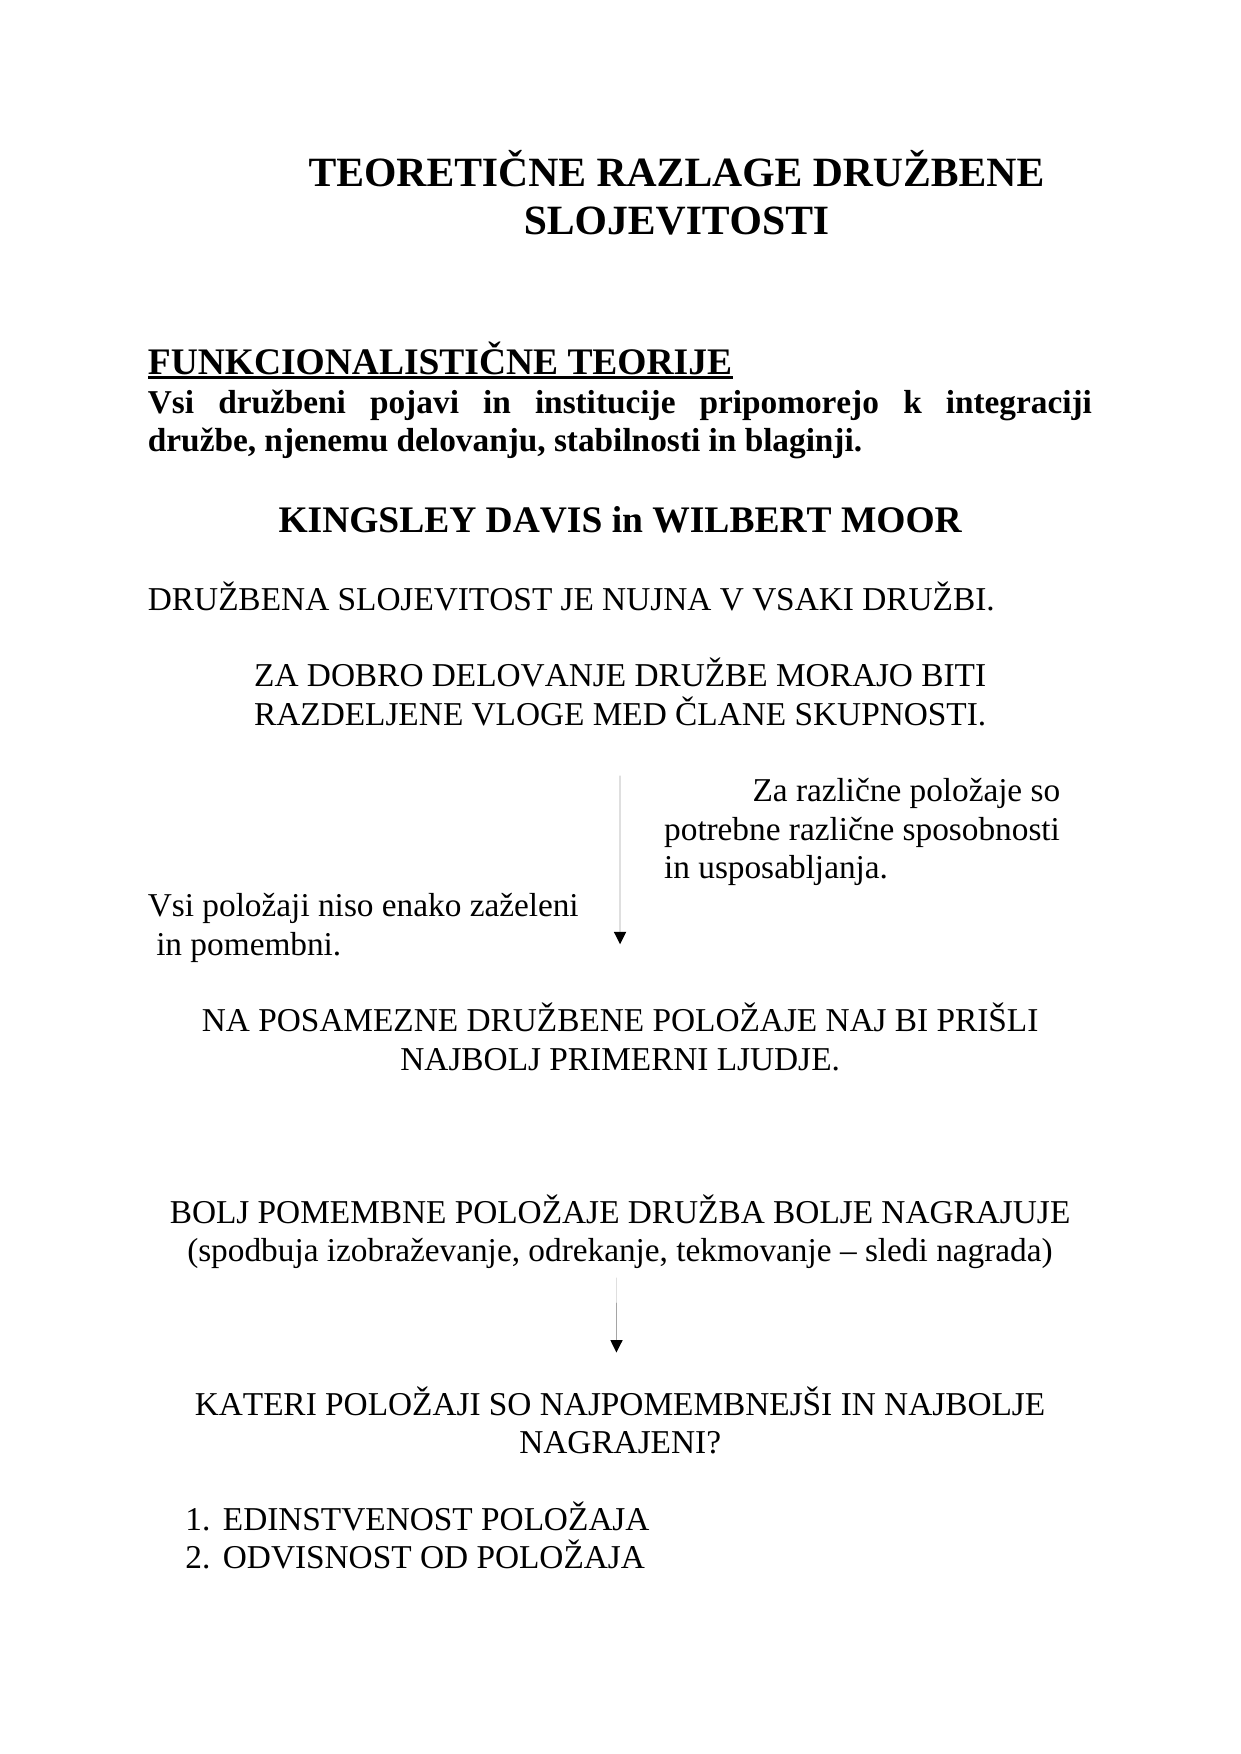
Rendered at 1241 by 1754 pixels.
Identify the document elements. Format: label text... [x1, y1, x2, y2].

text DRUŽBENA SLOJEVITOST JE NUJNA V VSAKI DRUŽBI. [148, 579, 1093, 617]
text TEORETIČNE RAZLAGE DRUŽBENE SLOJEVITOSTI [260, 148, 1093, 243]
text Vsi položaji niso enako zaželeni [148, 886, 619, 924]
text Vsi družbeni pojavi in institucije pripomorejo k integraciji družbe, njenemu delovanju, stabilnosti in blaginji. [148, 382, 1093, 459]
text (spodbuja izobraževanje, odrekanje, tekmovanje – sledi nagrada) [148, 1231, 1093, 1269]
text BOLJ POMEMBNE POLOŽAJE DRUŽBA BOLJE NAGRAJUJE [148, 1192, 1093, 1231]
text FUNKCIONALISTIČNE TEORIJE [148, 339, 1093, 382]
list EDINSTVENOST POLOŽAJA [185, 1499, 1093, 1537]
text NA POSAMEZNE DRUŽBENE POLOŽAJE NAJ BI PRIŠLI NAJBOLJ PRIMERNI LJUDJE. [148, 1001, 1093, 1077]
text [621, 886, 1093, 924]
list ODVISNOST OD POLOŽAJA [185, 1537, 1093, 1576]
text in pomembni. [148, 924, 1093, 962]
text ZA DOBRO DELOVANJE DRUŽBE MORAJO BITI RAZDELJENE VLOGE MED ČLANE SKUPNOSTI. [148, 656, 1093, 732]
text KINGSLEY DAVIS in WILBERT MOOR [148, 497, 1093, 541]
text KATERI POLOŽAJI SO NAJPOMEMBNEJŠI IN NAJBOLJE NAGRAJENI? [148, 1384, 1093, 1461]
text Za različne položaje so potrebne različne sposobnosti in usposabljanja. [664, 771, 1093, 886]
